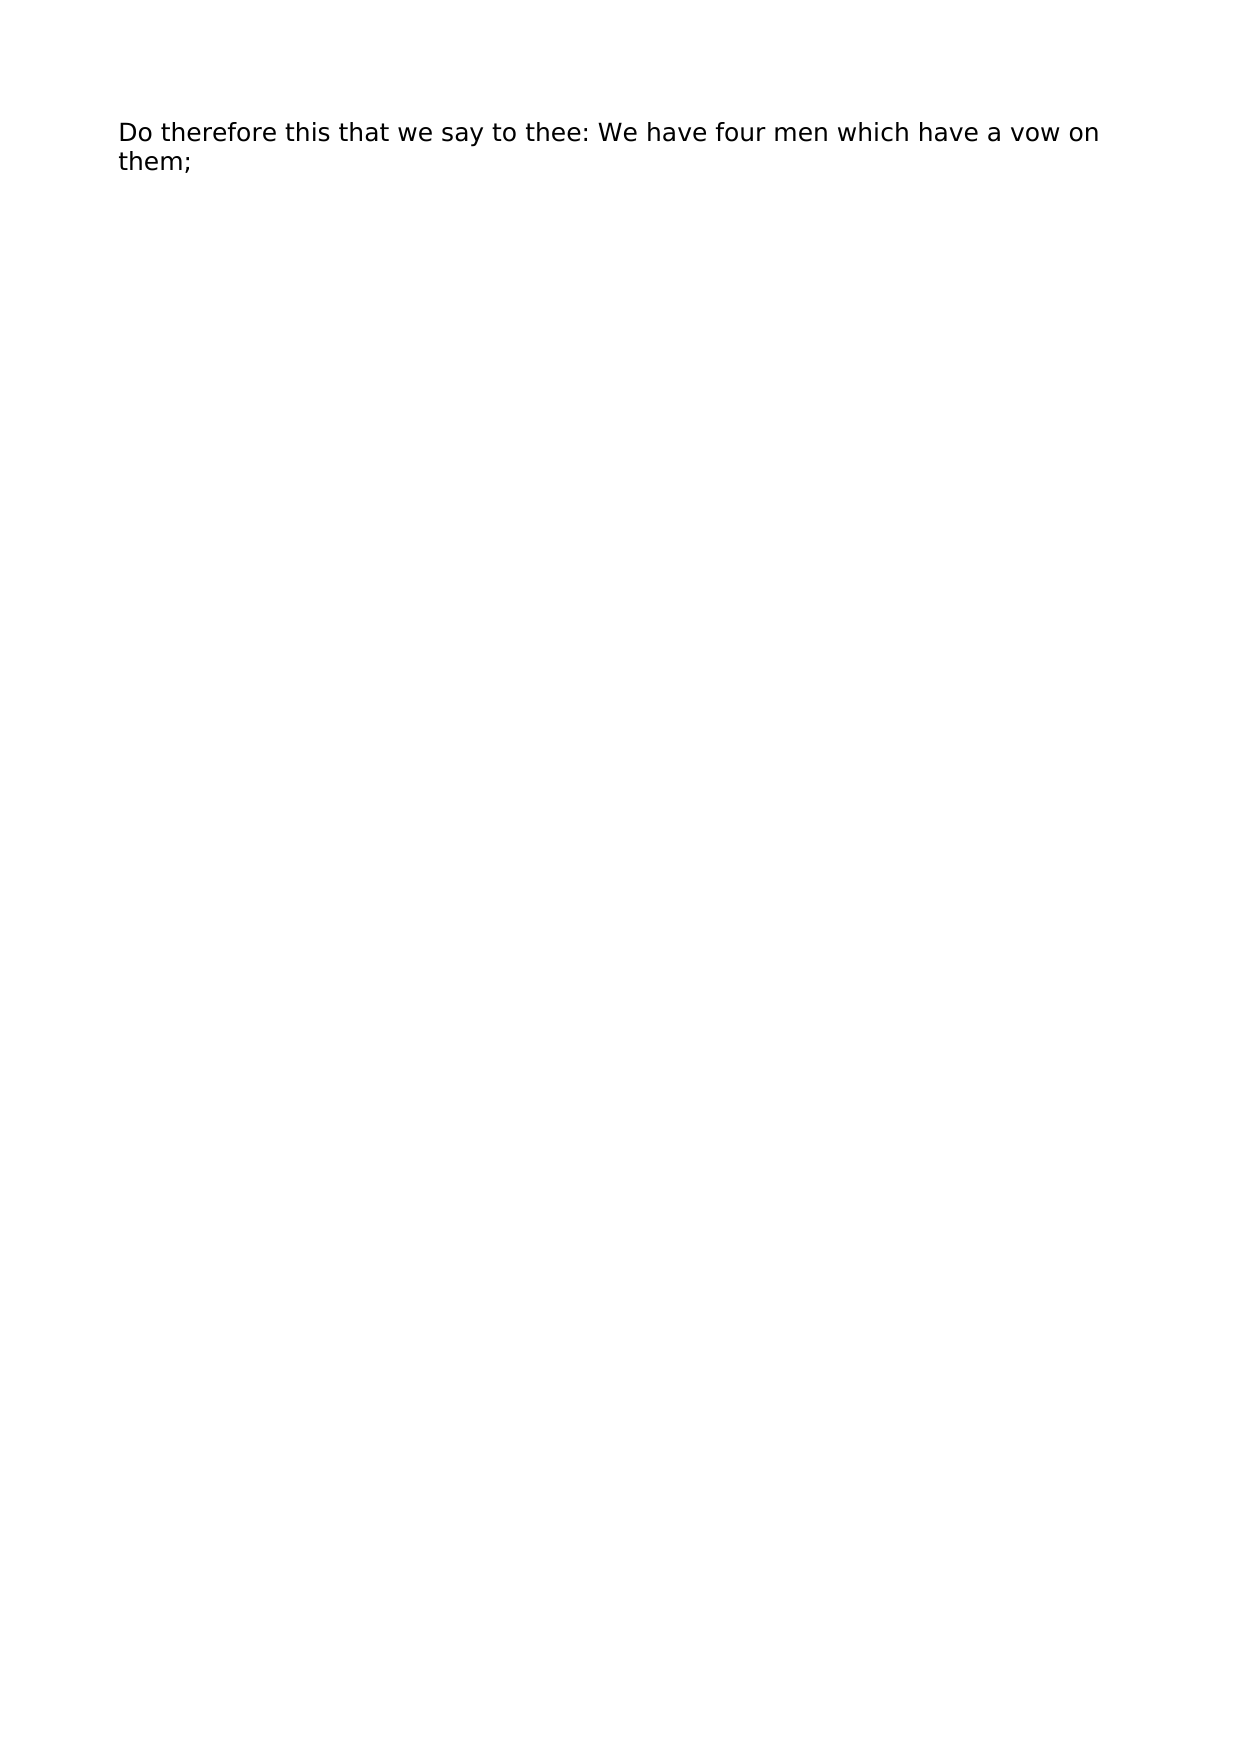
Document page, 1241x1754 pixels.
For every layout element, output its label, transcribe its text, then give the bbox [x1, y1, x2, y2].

text Do therefore this that we say to thee: We have four men which have a vow on them; [118, 118, 1122, 176]
